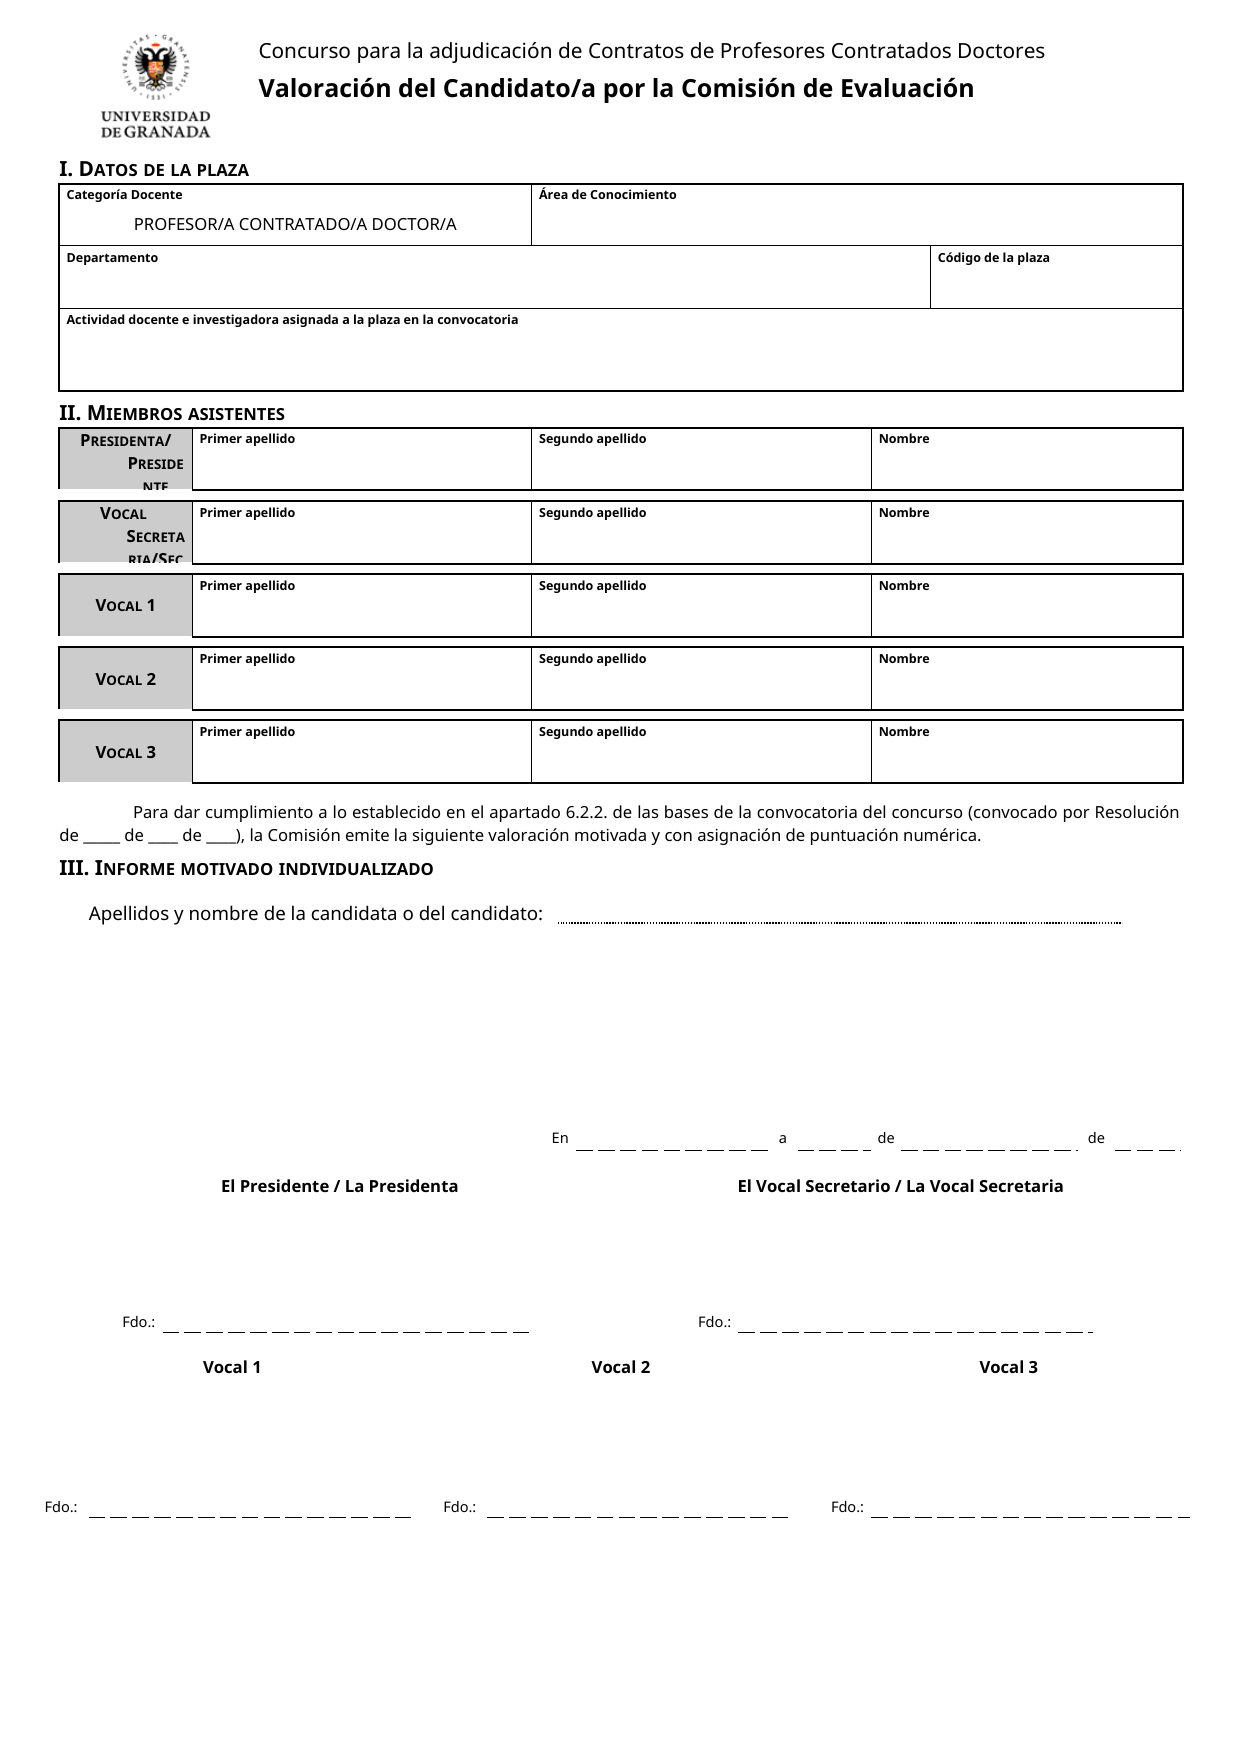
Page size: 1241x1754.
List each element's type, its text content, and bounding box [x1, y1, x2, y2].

text Apellidos y nombre de la candidata o del candidato: [59, 898, 1181, 927]
table_cell [163, 1309, 532, 1332]
table_cell [532, 667, 871, 709]
table_header Segundo apellido [532, 502, 871, 521]
table_cell [872, 740, 1182, 782]
table_cell [193, 594, 531, 636]
table_cell [532, 521, 871, 562]
table_header [221, 30, 251, 148]
subtitle III. Informe motivado individualizado [59, 853, 1181, 881]
table_header Vocal 3 [810, 1356, 1207, 1494]
table_cell [532, 1309, 620, 1332]
table_cell [193, 521, 531, 562]
table_header El Vocal Secretario / La Vocal Secretaria [620, 1174, 1181, 1309]
table_header Primer apellido [193, 502, 531, 521]
table_header Presidenta/ Presidente [60, 429, 192, 489]
table_header Primer apellido [193, 429, 531, 448]
table_cell [794, 1494, 810, 1517]
table_cell Profesor/a CONTRATADO/a DOCTOR/a [60, 203, 531, 245]
table_cell Departamento [60, 246, 930, 266]
table_header Área de Conocimiento [532, 185, 1182, 203]
table_cell [872, 521, 1182, 562]
table_header Segundo apellido [532, 429, 871, 448]
table_header Nombre [872, 648, 1182, 667]
table_header Nombre [872, 429, 1182, 448]
table_cell [193, 740, 531, 782]
table_cell [60, 266, 930, 307]
table_cell [413, 1494, 431, 1517]
subtitle II. Miembros asistentes [59, 398, 1181, 427]
table_header Concurso para la adjudicación de Contratos de Profesores Contratados Doctores Valoración del Candidato/a por la Comisión de Evaluación [251, 30, 1181, 148]
table_header [1115, 1125, 1181, 1150]
table_header En [340, 1125, 576, 1150]
table_cell [532, 740, 871, 782]
table_header Vocal 1 [60, 575, 192, 636]
subtitle I. Datos de la plaza [59, 154, 1181, 182]
table_header de [1078, 1125, 1115, 1150]
table_header Primer apellido [193, 575, 531, 594]
table_cell [871, 1494, 1190, 1517]
table_header Segundo apellido [532, 721, 871, 740]
table_cell Código de la plaza [931, 246, 1182, 266]
table_header Vocal 2 [431, 1356, 810, 1494]
table_cell Fdo.: [810, 1494, 871, 1517]
table_header [901, 1125, 1078, 1150]
table_cell [931, 266, 1182, 307]
table_cell [532, 594, 871, 636]
table_cell [1093, 1309, 1181, 1332]
table_cell [532, 448, 871, 489]
table_header Vocal Secretaria/Secretario [60, 502, 192, 562]
table_header [576, 1125, 768, 1150]
table_header Segundo apellido [532, 648, 871, 667]
table_header a [768, 1125, 797, 1150]
table_header Vocal 2 [60, 648, 192, 709]
table_cell Fdo.: [620, 1309, 738, 1332]
table_cell Actividad docente e investigadora asignada a la plaza en la convocatoria [60, 309, 1182, 328]
table_cell [1190, 1494, 1207, 1517]
table_cell [872, 667, 1182, 709]
table_header Nombre [872, 502, 1182, 521]
table_header Primer apellido [193, 648, 531, 667]
table_cell Fdo.: [33, 1494, 88, 1517]
table_header Primer apellido [193, 721, 531, 740]
table_header [59, 1125, 340, 1150]
table_cell [193, 448, 531, 489]
table_header El Presidente / La Presidenta [59, 1174, 620, 1309]
table_cell [872, 594, 1182, 636]
table_header [59, 30, 89, 148]
table_cell [487, 1494, 793, 1517]
text Para dar cumplimiento a lo establecido en el apartado 6.2.2. de las bases de la convocatoria del concurso (convocado por Resolución de _____ de ____ de ____), la Comisión emite la siguiente valoración motivada y con asignación de puntuación numérica. [59, 801, 1181, 846]
table_cell [60, 328, 1182, 390]
table_header Vocal 1 [33, 1356, 431, 1494]
table_header Categoría Docente [60, 185, 531, 203]
picture [89, 29, 221, 148]
table_header Segundo apellido [532, 575, 871, 594]
table_cell [193, 667, 531, 709]
table_header Vocal 3 [60, 721, 192, 782]
table_cell [532, 203, 1182, 245]
table_header Nombre [872, 721, 1182, 740]
table_cell [89, 1494, 413, 1517]
table_cell Fdo.: [431, 1494, 487, 1517]
table_header de [871, 1125, 901, 1150]
table_cell Fdo.: [59, 1309, 162, 1332]
table_cell [738, 1309, 1093, 1332]
table_cell [872, 448, 1182, 489]
table_header [798, 1125, 871, 1150]
table_header Nombre [872, 575, 1182, 594]
